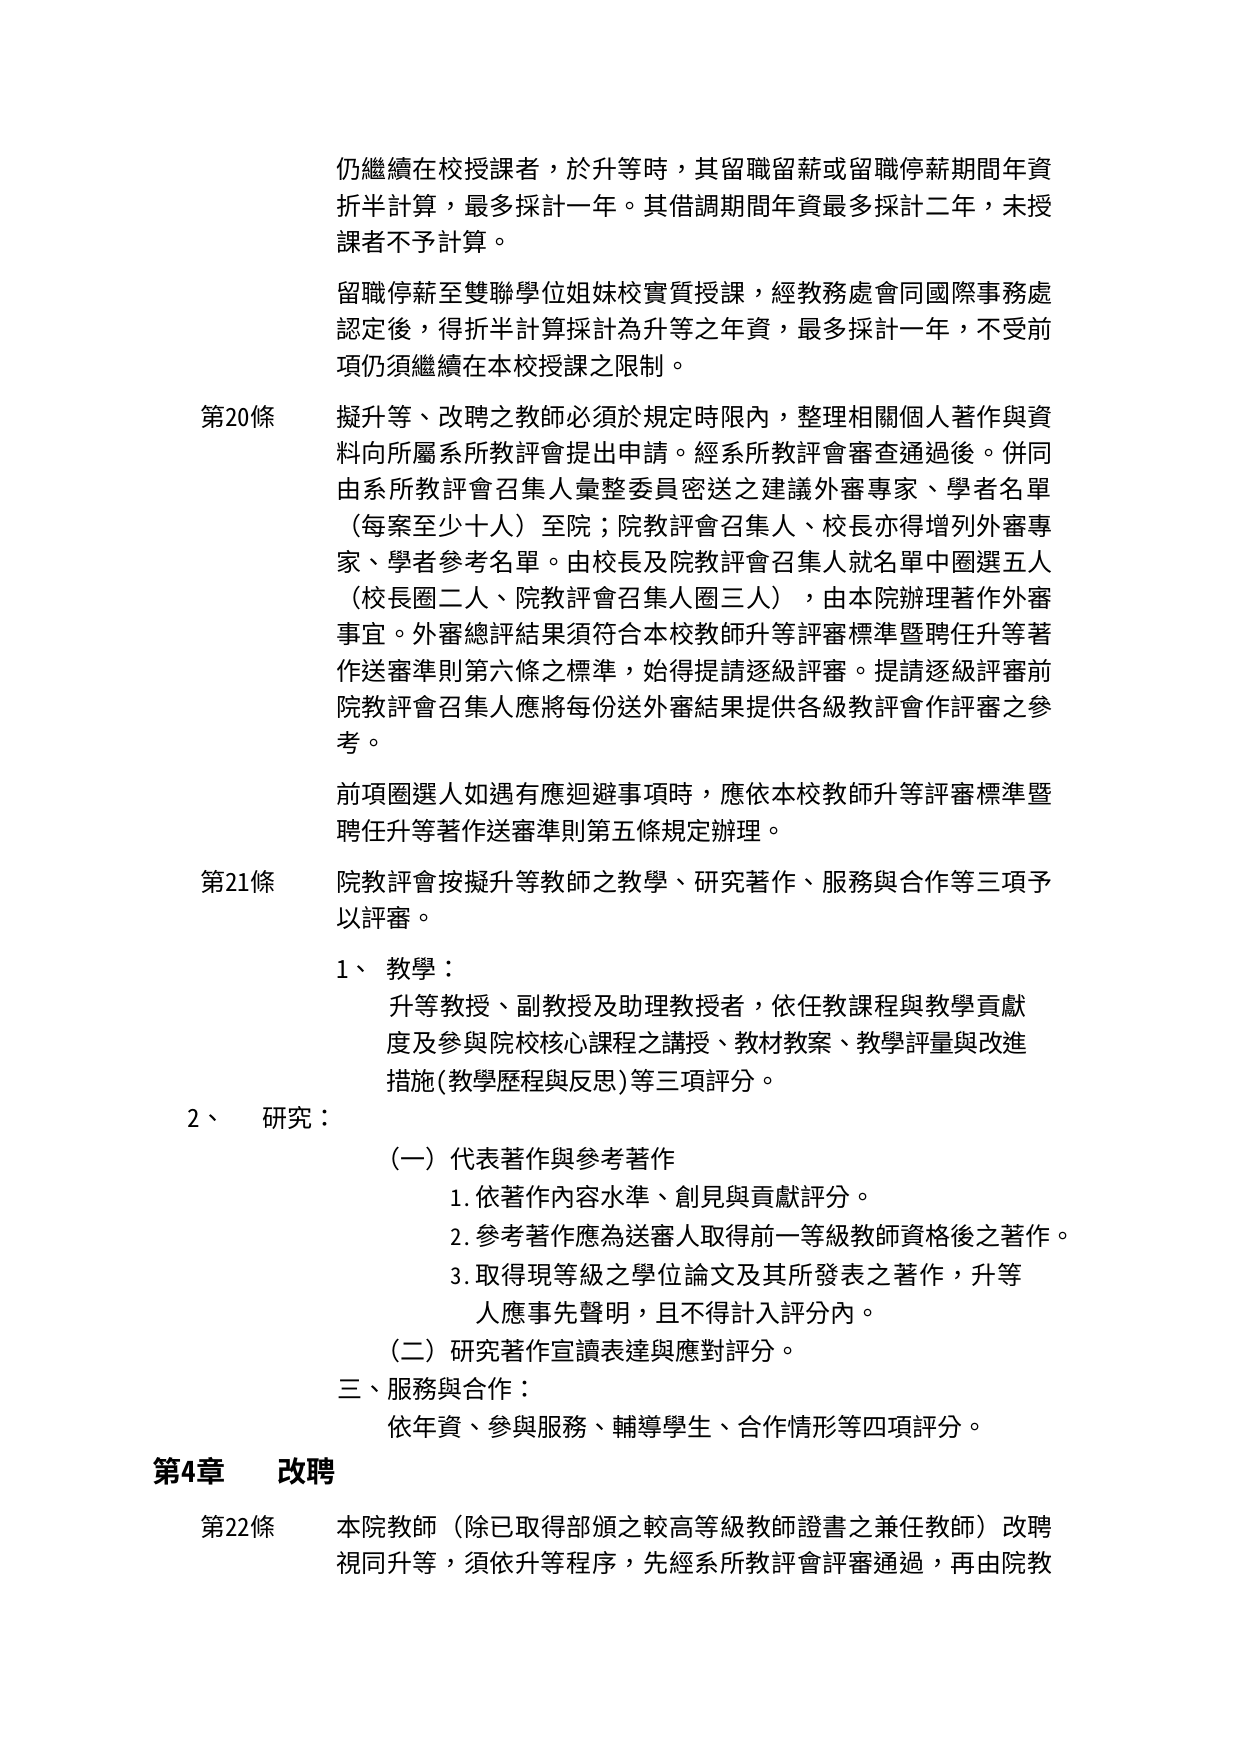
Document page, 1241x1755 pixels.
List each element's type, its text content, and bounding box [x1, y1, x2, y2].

text （二）研究著作宣讀表達與應對評分。 [375, 1331, 1053, 1367]
list 教學： [336, 949, 1053, 986]
list 院教評會按擬升等教師之教學、研究著作、服務與合作等三項予以評審。 [200, 862, 1053, 934]
list 改聘 [152, 1444, 1053, 1492]
text 前項圈選人如遇有應迴避事項時，應依本校教師升等評審標準暨聘任升等著作送審準則第五條規定辦理。 [336, 775, 1053, 847]
list 取得現等級之學位論文及其所發表之著作，升等人應事先聲明，且不得計入評分內。 [450, 1256, 1030, 1329]
list 擬升等、改聘之教師必須於規定時限內，整理相關個人著作與資料向所屬系所教評會提出申請。經系所教評會審查通過後。併同由系所教評會召集人彙整委員密送之建議外審專家、學者名單（每案至少十人）至院；院教評會召集人、校長亦得增列外審專家、學者參考名單。由校長及院教評會召集人就名單中圈選五人（校長圈二人、院教評會召集人圈三人），由本院辦理著作外審事宜。外審總評結果須符合本校教師升等評審標準暨聘任升等著作送審準則第六條之標準，始得提請逐級評審。提請逐級評審前，院教評會召集人應將每份送外審結果提供各級教評會作評審之參考。 [200, 397, 1053, 760]
text 升等教授、副教授及助理教授者，依任教課程與教學貢獻度及參與院校核心課程之講授、教材教案、教學評量與改進措施(教學歷程與反思)等三項評分。 [386, 986, 1029, 1097]
text （一）代表著作與參考著作 [375, 1139, 1053, 1175]
list 研究： [187, 1099, 1029, 1135]
text 留職停薪至雙聯學位姐妹校實質授課，經教務處會同國際事務處認定後，得折半計算採計為升等之年資，最多採計一年，不受前項仍須繼續在本校授課之限制。 [336, 274, 1053, 382]
list 本院教師（除已取得部頒之較高等級教師證書之兼任教師）改聘視同升等，須依升等程序，先經系所教評會評審通過，再由院教 [200, 1507, 1053, 1580]
list 參考著作應為送審人取得前一等級教師資格後之著作。 [450, 1217, 1053, 1253]
text 依年資、參與服務、輔導學生、合作情形等四項評分。 [387, 1407, 1053, 1444]
text 三、服務與合作： [337, 1369, 1053, 1405]
list 依著作內容水準、創見與貢獻評分。 [450, 1178, 1053, 1214]
text 仍繼續在校授課者，於升等時，其留職留薪或留職停薪期間年資折半計算，最多採計一年。其借調期間年資最多採計二年，未授課者不予計算。 [336, 150, 1053, 259]
